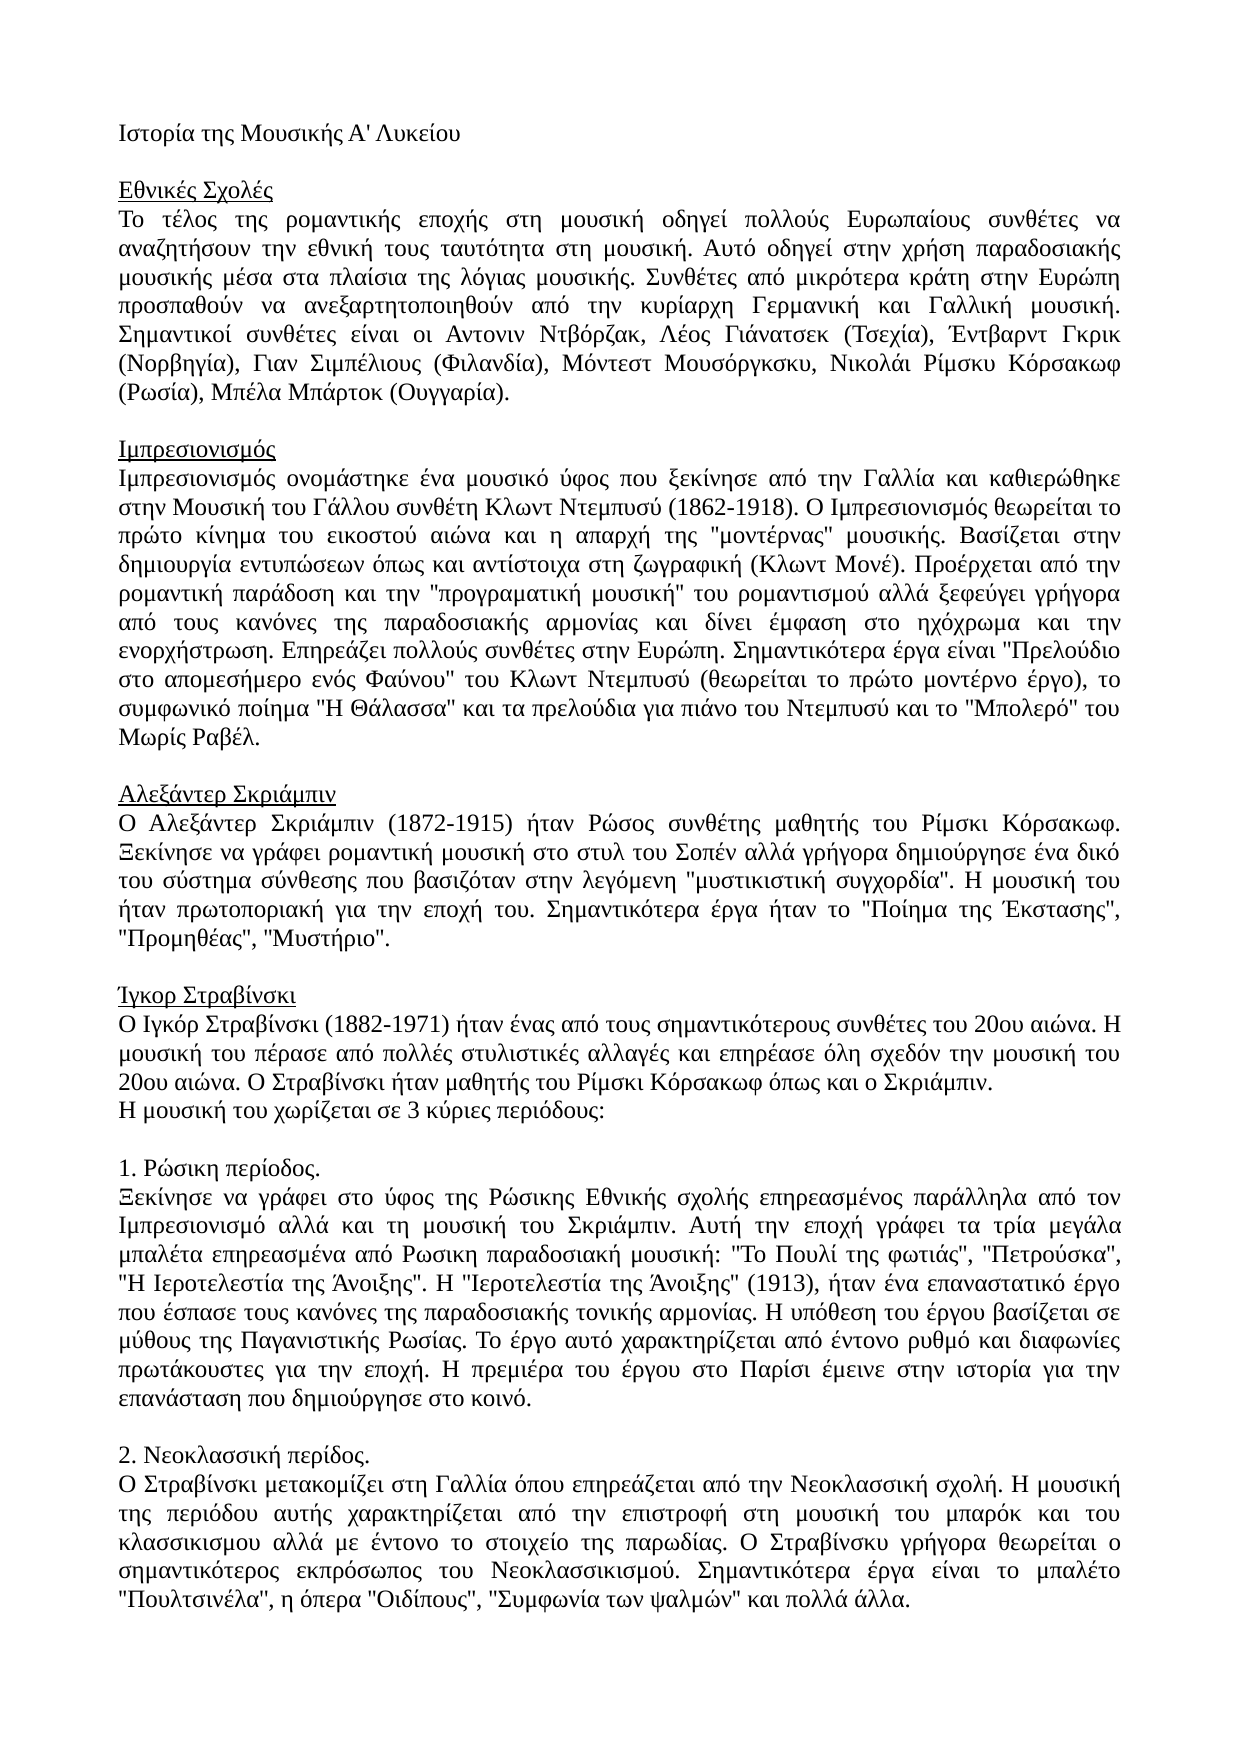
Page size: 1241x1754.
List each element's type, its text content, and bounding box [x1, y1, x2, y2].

text Ο Στραβίνσκι μετακομίζει στη Γαλλία όπου επηρεάζεται από την Νεοκλασσική σχολή. Η μουσική της περιόδου αυτής χαρακτηρίζεται από την επιστροφή στη μουσική του μπαρόκ και του κλασσικισμου αλλά με έντονο το στοιχείο της παρωδίας. Ο Στραβίνσκυ γρήγορα θεωρείται ο σημαντικότερος εκπρόσωπος του Νεοκλασσικισμού. Σημαντικότερα έργα είναι το μπαλέτο ''Πουλτσινέλα'', η όπερα ''Οιδίπους'', ''Συμφωνία των ψαλμών'' και πολλά άλλα. [118, 1469, 1122, 1613]
text 2. Νεοκλασσική περίδος. [118, 1441, 1122, 1469]
text Ξεκίνησε να γράφει στο ύφος της Ρώσικης Εθνικής σχολής επηρεασμένος παράλληλα από τον Ιμπρεσιονισμό αλλά και τη μουσική του Σκριάμπιν. Αυτή την εποχή γράφει τα τρία μεγάλα μπαλέτα επηρεασμένα από Ρωσικη παραδοσιακή μουσική: ''Το Πουλί της φωτιάς'', ''Πετρούσκα'', ''Η Ιεροτελεστία της Άνοιξης''. Η ''Ιεροτελεστία της Άνοιξης'' (1913), ήταν ένα επαναστατικό έργο που έσπασε τους κανόνες της παραδοσιακής τονικής αρμονίας. Η υπόθεση του έργου βασίζεται σε μύθους της Παγανιστικής Ρωσίας. Το έργο αυτό χαρακτηρίζεται από έντονο ρυθμό και διαφωνίες πρωτάκουστες για την εποχή. Η πρεμιέρα του έργου στο Παρίσι έμεινε στην ιστορία για την επανάσταση που δημιούργησε στο κοινό. [118, 1182, 1122, 1412]
text Ίγκορ Στραβίνσκι [118, 981, 1122, 1009]
text Το τέλος της ρομαντικής εποχής στη μουσική οδηγεί πολλούς Ευρωπαίους συνθέτες να αναζητήσουν την εθνική τους ταυτότητα στη μουσική. Αυτό οδηγεί στην χρήση παραδοσιακής μουσικής μέσα στα πλαίσια της λόγιας μουσικής. Συνθέτες από μικρότερα κράτη στην Ευρώπη προσπαθούν να ανεξαρτητοποιηθούν από την κυρίαρχη Γερμανική και Γαλλική μουσική. Σημαντικοί συνθέτες είναι οι Αντονιν Ντβόρζακ, Λέος Γιάνατσεκ (Τσεχία), Έντβαρντ Γκρικ (Νορβηγία), Γιαν Σιμπέλιους (Φιλανδία), Μόντεστ Μουσόργκσκυ, Νικολάι Ρίμσκυ Κόρσακωφ (Ρωσία), Μπέλα Μπάρτοκ (Ουγγαρία). [118, 204, 1122, 406]
text Ο Ιγκόρ Στραβίνσκι (1882-1971) ήταν ένας από τους σημαντικότερους συνθέτες του 20ου αιώνα. Η μουσική του πέρασε από πολλές στυλιστικές αλλαγές και επηρέασε όλη σχεδόν την μουσική του 20ου αιώνα. Ο Στραβίνσκι ήταν μαθητής του Ρίμσκι Κόρσακωφ όπως και ο Σκριάμπιν. [118, 1009, 1122, 1096]
text Η μουσική του χωρίζεται σε 3 κύριες περιόδους: [118, 1096, 1122, 1124]
text Εθνικές Σχολές [118, 176, 1122, 204]
text Ιμπρεσιονισμός ονομάστηκε ένα μουσικό ύφος που ξεκίνησε από την Γαλλία και καθιερώθηκε στην Μουσική του Γάλλου συνθέτη Κλωντ Ντεμπυσύ (1862-1918). Ο Ιμπρεσιονισμός θεωρείται το πρώτο κίνημα του εικοστού αιώνα και η απαρχή της ''μοντέρνας'' μουσικής. Βασίζεται στην δημιουργία εντυπώσεων όπως και αντίστοιχα στη ζωγραφική (Κλωντ Μονέ). Προέρχεται από την ρομαντική παράδοση και την ''προγραματική μουσική'' του ρομαντισμού αλλά ξεφεύγει γρήγορα από τους κανόνες της παραδοσιακής αρμονίας και δίνει έμφαση στο ηχόχρωμα και την ενορχήστρωση. Επηρεάζει πολλούς συνθέτες στην Ευρώπη. Σημαντικότερα έργα είναι ''Πρελούδιο στο απομεσήμερο ενός Φαύνου'' του Κλωντ Ντεμπυσύ (θεωρείται το πρώτο μοντέρνο έργο), το συμφωνικό ποίημα ''Η Θάλασσα'' και τα πρελούδια για πιάνο του Ντεμπυσύ και το ''Μπολερό'' του Μωρίς Ραβέλ. [118, 463, 1122, 751]
text Ο Αλεξάντερ Σκριάμπιν (1872-1915) ήταν Ρώσος συνθέτης μαθητής του Ρίμσκι Κόρσακωφ. Ξεκίνησε να γράφει ρομαντική μουσική στο στυλ του Σοπέν αλλά γρήγορα δημιούργησε ένα δικό του σύστημα σύνθεσης που βασιζόταν στην λεγόμενη ''μυστικιστική συγχορδία''. Η μουσική του ήταν πρωτοποριακή για την εποχή του. Σημαντικότερα έργα ήταν το ''Ποίημα της Έκστασης'', ''Προμηθέας'', ''Μυστήριο''. [118, 808, 1122, 952]
text Ιμπρεσιονισμός [118, 434, 1122, 463]
text Αλεξάντερ Σκριάμπιν [118, 779, 1122, 808]
text Ιστορία της Μουσικής Α' Λυκείου [118, 118, 1122, 147]
text 1. Ρώσικη περίοδος. [118, 1153, 1122, 1182]
